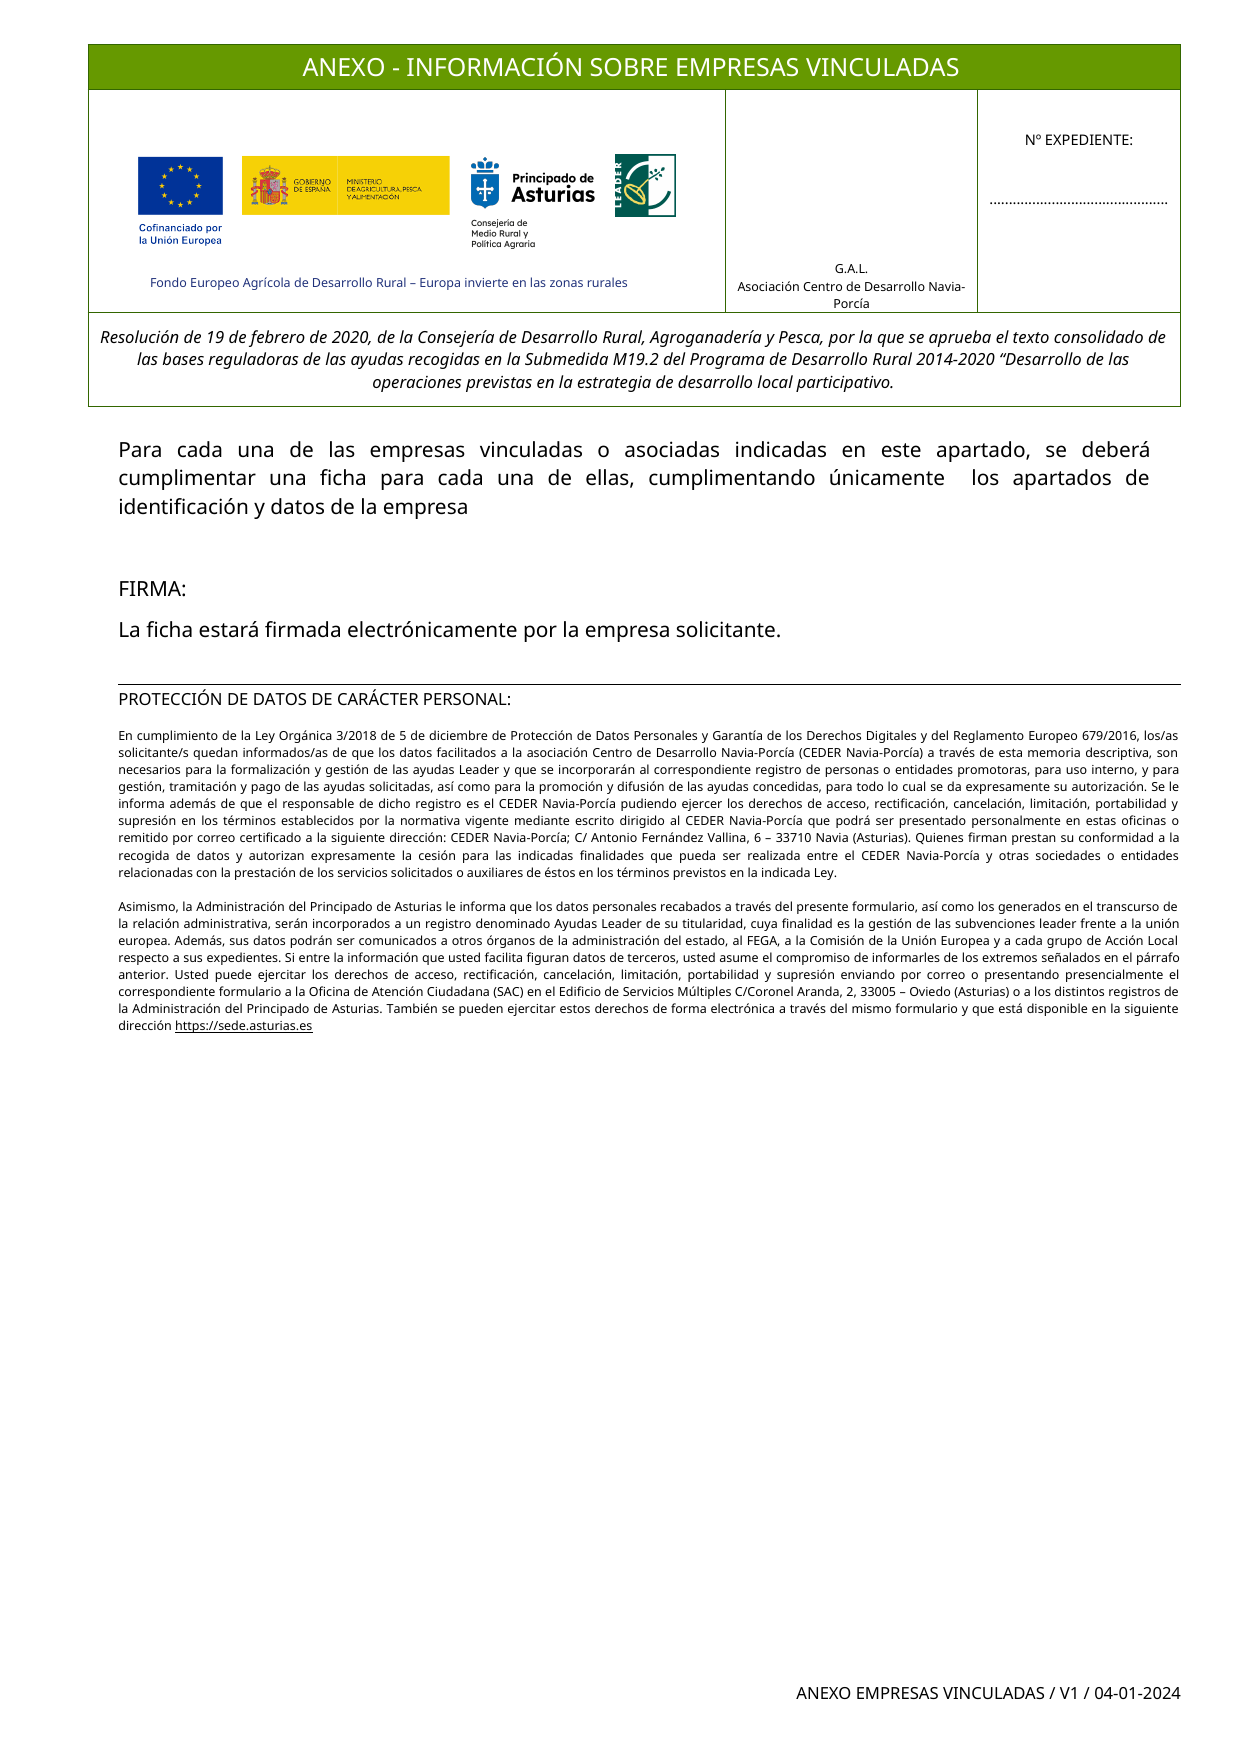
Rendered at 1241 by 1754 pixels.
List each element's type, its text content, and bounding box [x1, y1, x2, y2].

text La ficha estará firmada electrónicamente por la empresa solicitante. [118, 615, 1152, 643]
text PROTECCIÓN DE DATOS DE CARÁCTER PERSONAL: [118, 685, 1181, 710]
picture [615, 154, 676, 217]
picture [242, 155, 450, 215]
picture [128, 146, 233, 255]
text Asimismo, la Administración del Principado de Asturias le informa que los datos personales recabados a través del presente formulario, así como los generados en el transcurso de la relación administrativa, serán incorporados a un registro denominado Ayudas Leader de su titularidad, cuya finalidad es la gestión de las subvenciones leader frente a la unión europea. Además, sus datos podrán ser comunicados a otros órganos de la administración del estado, al FEGA, a la Comisión de la Unión Europea y a cada grupo de Acción Local respecto a sus expedientes. Si entre la información que usted facilita figuran datos de terceros, usted asume el compromiso de informarles de los extremos señalados en el párrafo anterior. Usted puede ejercitar los derechos de acceso, rectificación, cancelación, limitación, portabilidad y supresión enviando por correo o presentando presencialmente el correspondiente formulario a la Oficina de Atención Ciudadana (SAC) en el Edificio de Servicios Múltiples C/Coronel Aranda, 2, 33005 – Oviedo (Asturias) o a los distintos registros de la Administración del Principado de Asturias. También se pueden ejercitar estos derechos de forma electrónica a través del mismo formulario y que está disponible en la siguiente dirección https://sede.asturias.es [118, 898, 1181, 1034]
text Para cada una de las empresas vinculadas o asociadas indicadas en este apartado, se deberá cumplimentar una ficha para cada una de ellas, cumplimentando únicamente los apartados de identificación y datos de la empresa [118, 435, 1152, 520]
picture [471, 157, 595, 249]
text FIRMA: [118, 574, 1152, 602]
text En cumplimiento de la Ley Orgánica 3/2018 de 5 de diciembre de Protección de Datos Personales y Garantía de los Derechos Digitales y del Reglamento Europeo 679/2016, los/as solicitante/s quedan informados/as de que los datos facilitados a la asociación Centro de Desarrollo Navia-Porcía (CEDER Navia-Porcía) a través de esta memoria descriptiva, son necesarios para la formalización y gestión de las ayudas Leader y que se incorporarán al correspondiente registro de personas o entidades promotoras, para uso interno, y para gestión, tramitación y pago de las ayudas solicitadas, así como para la promoción y difusión de las ayudas concedidas, para todo lo cual se da expresamente su autorización. Se le informa además de que el responsable de dicho registro es el CEDER Navia-Porcía pudiendo ejercer los derechos de acceso, rectificación, cancelación, limitación, portabilidad y supresión en los términos establecidos por la normativa vigente mediante escrito dirigido al CEDER Navia-Porcía que podrá ser presentado personalmente en estas oficinas o remitido por correo certificado a la siguiente dirección: CEDER Navia-Porcía; C/ Antonio Fernández Vallina, 6 – 33710 Navia (Asturias). Quienes firman prestan su conformidad a la recogida de datos y autorizan expresamente la cesión para las indicadas finalidades que pueda ser realizada entre el CEDER Navia-Porcía y otras sociedades o entidades relacionadas con la prestación de los servicios solicitados o auxiliares de éstos en los términos previstos en la indicada Ley. [118, 727, 1181, 881]
